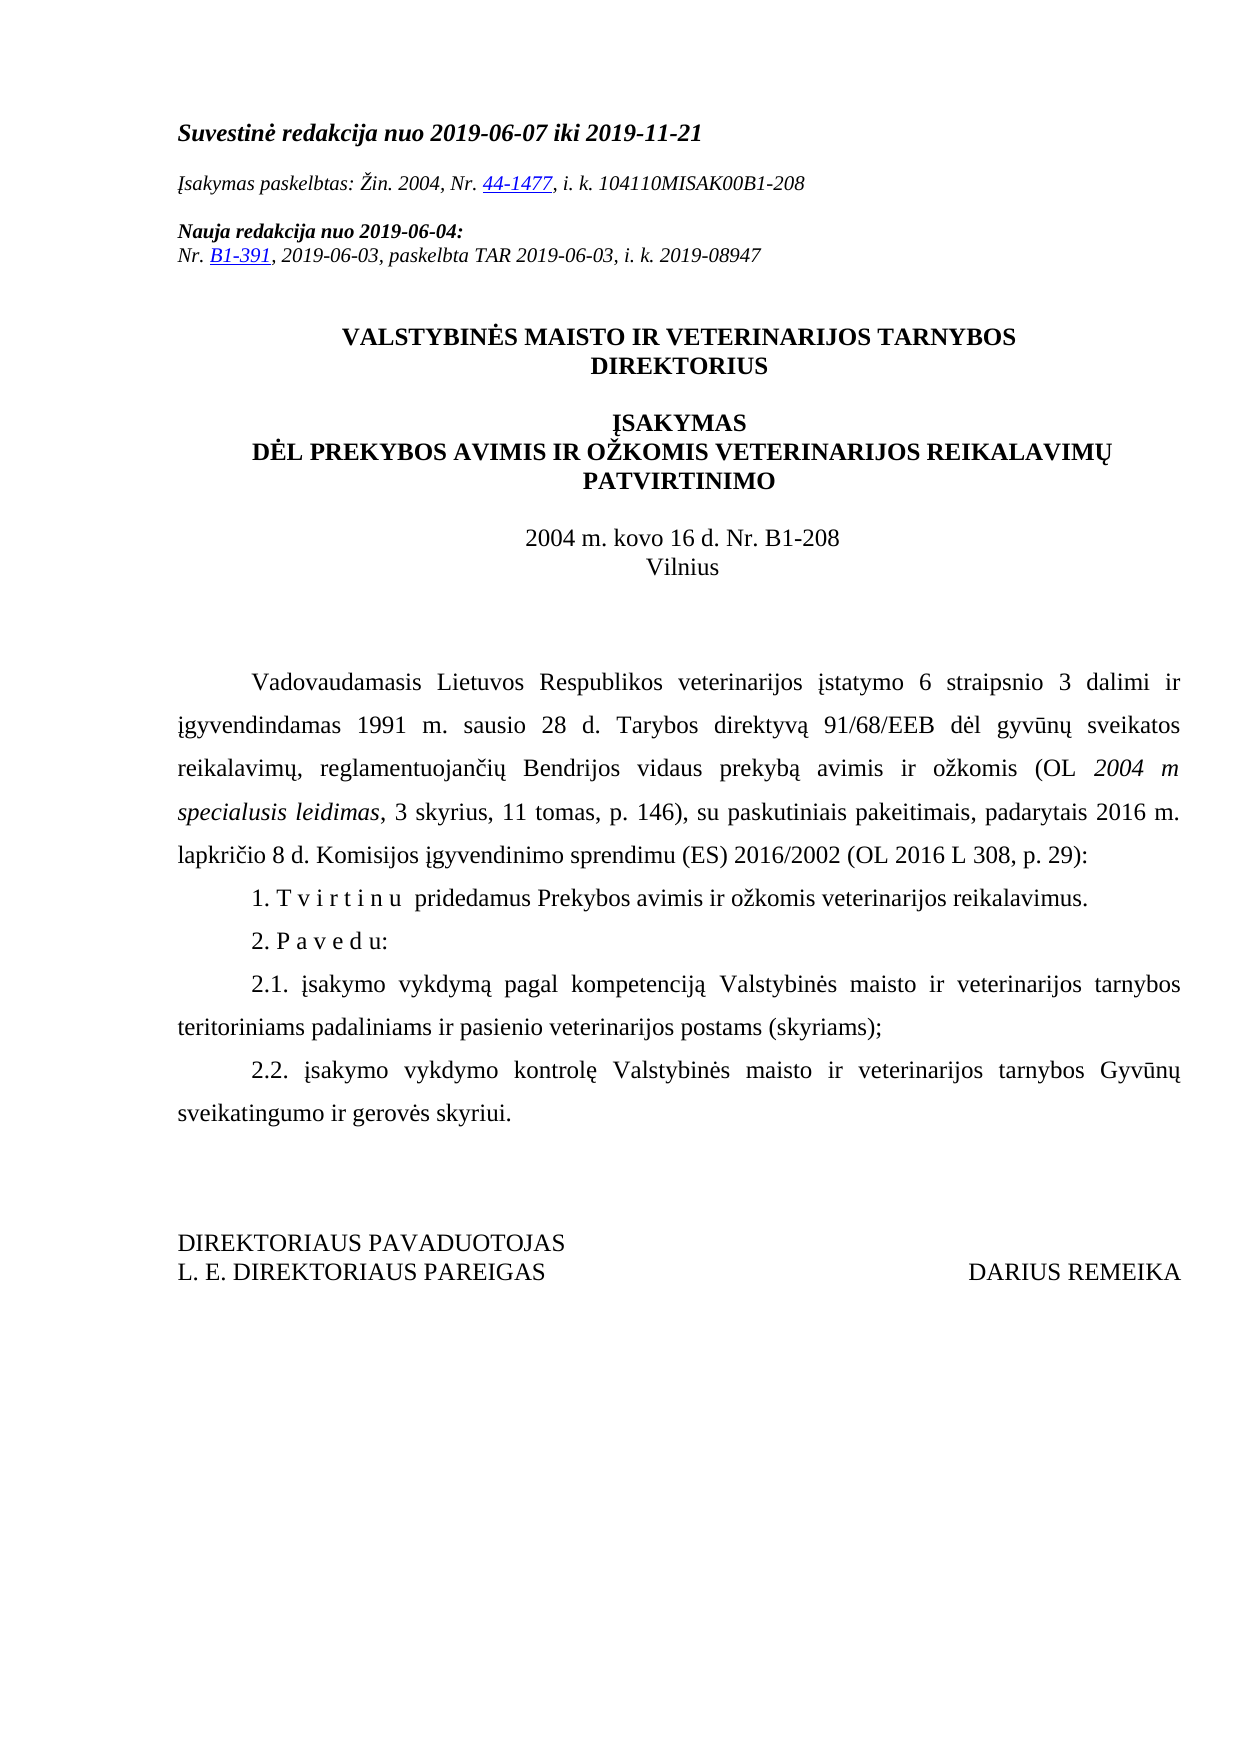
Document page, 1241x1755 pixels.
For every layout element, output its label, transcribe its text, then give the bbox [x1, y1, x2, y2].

text VALSTYBINĖS MAISTO IR VETERINARIJOS TARNYBOS [177, 322, 1181, 351]
text Vadovaudamasis Lietuvos Respublikos veterinarijos įstatymo 6 straipsnio 3 dalimi ir įgyvendindamas 1991 m. sausio 28 d. Tarybos direktyvą 91/68/EEB dėl gyvūnų sveikatos reikalavimų, reglamentuojančių Bendrijos vidaus prekybą avimis ir ožkomis (OL 2004 m specialusis leidimas, 3 skyrius, 11 tomas, p. 146), su paskutiniais pakeitimais, padarytais 2016 m. lapkričio 8 d. Komisijos įgyvendinimo sprendimu (ES) 2016/2002 (OL 2016 L 308, p. 29): [177, 667, 1181, 868]
text 2004 m. kovo 16 d. Nr. B1-208 [177, 523, 1181, 552]
text dĖL PREKYBOS AVIMIS IR OŽKOMIS VETERINARIJOS REIKALAVIMŲ PATVIRTINIMO [177, 437, 1181, 495]
text Suvestinė redakcija nuo 2019-06-07 iki 2019-11-21 [177, 118, 1181, 147]
text Įsakymas paskelbtas: Žin. 2004, Nr. 44-1477, i. k. 104110MISAK00B1-208 [177, 171, 1181, 195]
text 1. Tvirtinu pridedamus Prekybos avimis ir ožkomis veterinarijos reikalavimus. [177, 883, 1181, 912]
text Vilnius [177, 552, 1181, 581]
text l. e. direktoriaus pareigas Darius Remeika [177, 1257, 1181, 1285]
text Nauja redakcija nuo 2019-06-04: [177, 219, 1181, 243]
text 2. Pavedu: [177, 926, 1181, 955]
text Direktoriaus pavaduotojas [177, 1228, 1181, 1257]
text Nr. B1-391, 2019-06-03, paskelbta TAR 2019-06-03, i. k. 2019-08947 [177, 243, 1181, 267]
text ĮSAKYMAS [177, 408, 1181, 437]
text 2.2. įsakymo vykdymo kontrolę Valstybinės maisto ir veterinarijos tarnybos Gyvūnų sveikatingumo ir gerovės skyriui. [177, 1055, 1181, 1127]
text 2.1. įsakymo vykdymą pagal kompetenciją Valstybinės maisto ir veterinarijos tarnybos teritoriniams padaliniams ir pasienio veterinarijos postams (skyriams); [177, 969, 1181, 1041]
text DIREKTORIUS [177, 351, 1181, 380]
